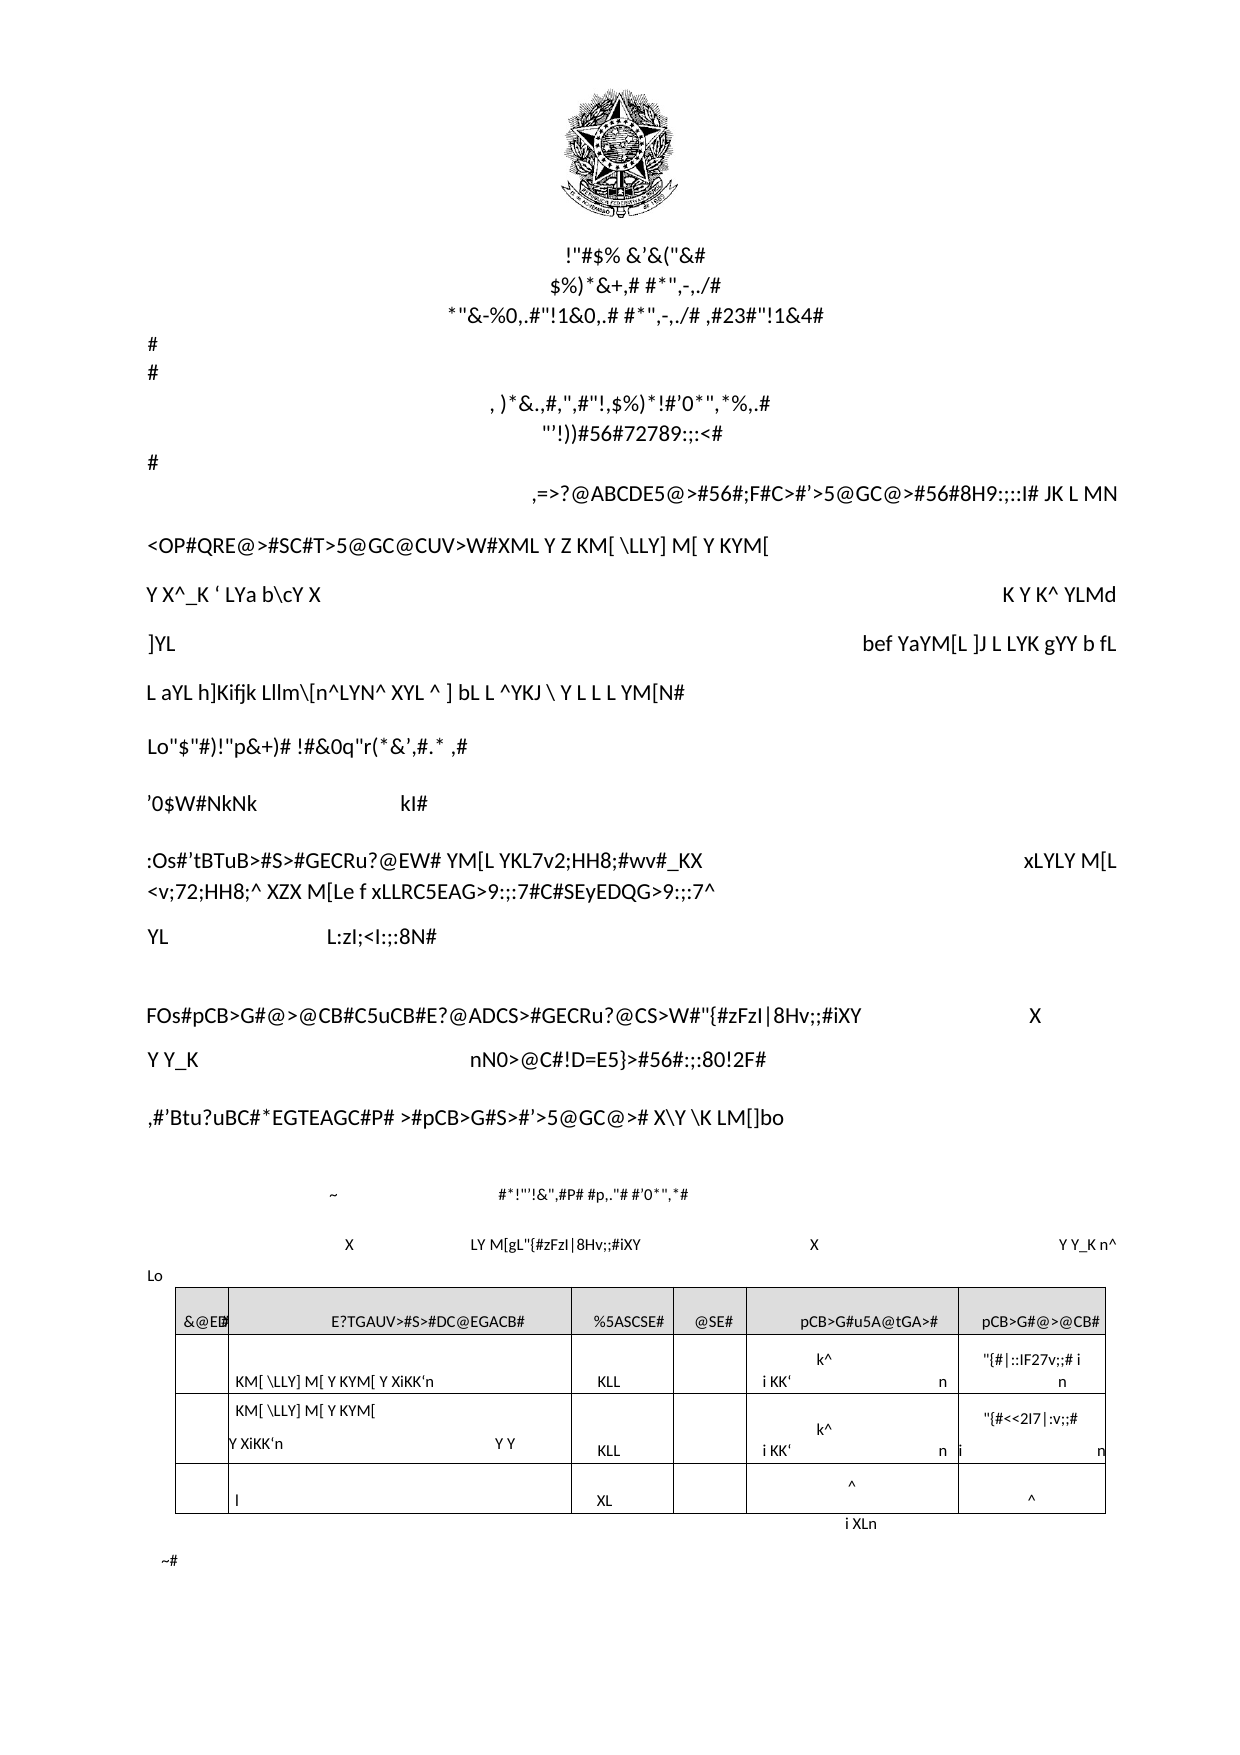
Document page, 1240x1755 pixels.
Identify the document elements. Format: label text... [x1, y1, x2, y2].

text Y X^_K ‘ LYa b\cY X K Y K^ YLMd [146, 581, 1117, 608]
table_cell XL [572, 1464, 673, 1513]
text ’0$W#NkNk kI# [146, 789, 1117, 817]
table_header &@ED [176, 1288, 228, 1334]
table_cell l [229, 1464, 571, 1513]
text i XLn [605, 1513, 1117, 1533]
table_cell KLL [572, 1335, 673, 1393]
text Lo"$"#)!"p&+)# !#&0q"r(*&’,#.* ,# [147, 732, 1117, 760]
table_cell [938, 1464, 958, 1513]
table_header pCB>G#u5A@tGA># [747, 1288, 938, 1334]
table_cell n [938, 1335, 958, 1393]
table_cell k^ i KK‘ [747, 1394, 938, 1462]
text "’!))#56#72789:;:<# [154, 419, 1110, 447]
table_header # E?TGAUV>#S>#DC@EGACB# [229, 1288, 571, 1334]
subtitle ,=>?@ABCDE5@>#56#;F#C>#’>5@GC@>#56#8H9:;::I# JK L MN [147, 479, 1118, 507]
table_cell KM[ \LLY] M[ Y KYM[ Y XiKK‘n Y Y [229, 1394, 571, 1462]
text $%)*&+,# #*",-,./# [154, 272, 1117, 299]
table_cell ^ [747, 1464, 938, 1513]
text ~ #*!"’!&",#P# #p,."# #’0*",*# [147, 1178, 1117, 1206]
text <v;72;HH8;^ XZX M[Le f xLLRC5EAG>9:;:7#C#SEyEDQG>9:;:7^ [147, 877, 1117, 905]
text YL L:zI;<I:;:8N# [147, 922, 1117, 950]
text , )*&.,#,",#"!,$%)*!#’0*",*%,.# [154, 389, 1106, 417]
text !"#$% &’&("&# [154, 242, 1111, 270]
text L aYL h]Kifjk Lllm\[n^LYN^ XYL ^ ] bL L ^YKJ \ Y L L L YM[N# [146, 678, 1117, 706]
table_cell [176, 1335, 228, 1393]
text ]YL bef YaYM[L ]J L LYK gYY b fL [147, 629, 1117, 657]
table_cell [674, 1394, 746, 1462]
table_cell ^ [959, 1464, 1105, 1513]
text <OP#QRE@>#SC#T>5@GC@CUV>W#XML Y Z KM[ \LLY] M[ Y KYM[ [147, 532, 1117, 560]
table_cell "{#|::IF27v;;# i n [959, 1335, 1105, 1393]
text X LY M[gL"{#zFzI|8Hv;;#iXY X Y Y_K n^ [147, 1228, 1117, 1256]
table_cell k^ i KK‘ [747, 1335, 938, 1393]
table_cell "{#<<2I7|:v;;# i n [959, 1394, 1105, 1462]
text # [147, 331, 1117, 357]
table_header %5ASCSE# [572, 1288, 673, 1334]
text ~# [161, 1550, 1117, 1571]
text :Os#’tBTuB>#S>#GECRu?@EW# YM[L YKL7v2;HH8;#wv#_KX xLYLY M[L [146, 847, 1117, 875]
text ,#’Btu?uBC#*EGTEAGC#P# >#pCB>G#S>#’>5@GC@># X\Y \K LM[]bo [147, 1103, 1117, 1131]
table_cell [176, 1394, 228, 1462]
text # [147, 448, 1117, 477]
text FOs#pCB>G#@>@CB#C5uCB#E?@ADCS>#GECRu?@CS>W#"{#zFzI|8Hv;;#iXY X [146, 1001, 1117, 1029]
table_cell KM[ \LLY] M[ Y KYM[ Y XiKK‘n [229, 1335, 571, 1393]
text # [147, 358, 1117, 387]
table_header pCB>G#@>@CB# [959, 1288, 1105, 1334]
table_cell [176, 1464, 228, 1513]
table_cell [674, 1335, 746, 1393]
table_cell [674, 1464, 746, 1513]
text Y Y_K nN0>@C#!D=E5}>#56#:;:80!2F# [147, 1045, 1117, 1073]
text *"&-%0,.#"!1&0,.# #*",-,./# ,#23#"!1&4# [154, 301, 1116, 329]
table_header [938, 1288, 958, 1334]
table_cell n [938, 1394, 958, 1462]
table_cell KLL [572, 1394, 673, 1462]
table_header @SE# [674, 1288, 746, 1334]
text Lo [147, 1265, 1117, 1285]
